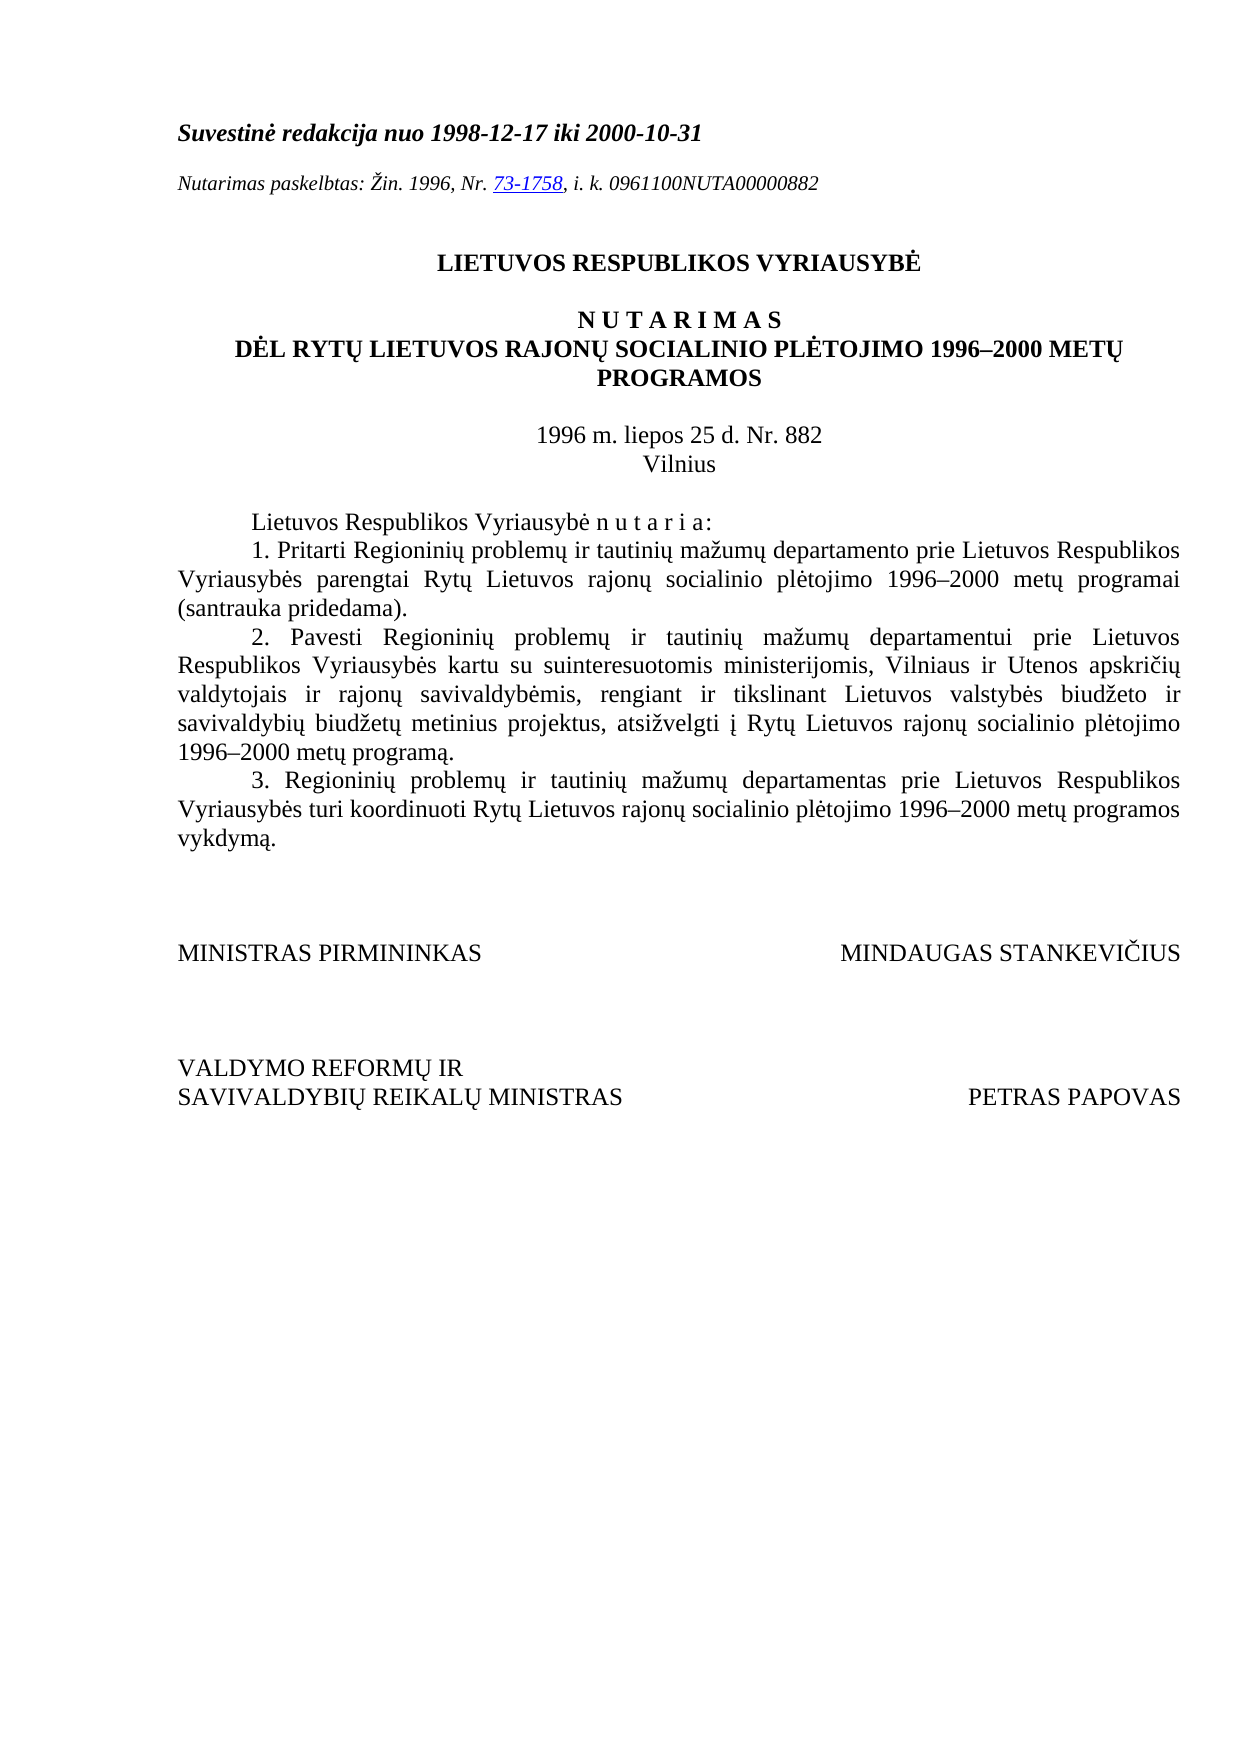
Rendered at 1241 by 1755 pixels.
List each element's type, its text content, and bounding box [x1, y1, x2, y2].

text DĖL RYTŲ LIETUVOS RAJONŲ SOCIALINIO PLĖTOJIMO 1996–2000 METŲ PROGRAMOS [177, 334, 1181, 392]
text 1996 m. liepos 25 d. Nr. 882 [177, 420, 1181, 449]
text Lietuvos Respublikos Vyriausybė nutaria: [177, 507, 1181, 535]
text 2. Pavesti Regioninių problemų ir tautinių mažumų departamentui prie Lietuvos Respublikos Vyriausybės kartu su suinteresuotomis ministerijomis, Vilniaus ir Utenos apskričių valdytojais ir rajonų savivaldybėmis, rengiant ir tikslinant Lietuvos valstybės biudžeto ir savivaldybių biudžetų metinius projektus, atsižvelgti į Rytų Lietuvos rajonų socialinio plėtojimo 1996–2000 metų programą. [177, 622, 1181, 765]
text Nutarimas paskelbtas: Žin. 1996, Nr. 73-1758, i. k. 0961100NUTA00000882 [177, 171, 1181, 195]
text Vilnius [177, 449, 1181, 478]
text SAVIVALDYBIŲ REIKALŲ MINISTRAS PETRAS PAPOVAS [177, 1082, 1181, 1110]
text 3. Regioninių problemų ir tautinių mažumų departamentas prie Lietuvos Respublikos Vyriausybės turi koordinuoti Rytų Lietuvos rajonų socialinio plėtojimo 1996–2000 metų programos vykdymą. [177, 765, 1181, 852]
text 1. Pritarti Regioninių problemų ir tautinių mažumų departamento prie Lietuvos Respublikos Vyriausybės parengtai Rytų Lietuvos rajonų socialinio plėtojimo 1996–2000 metų programai (santrauka pridedama). [177, 535, 1181, 622]
text VALDYMO REFORMŲ IR [177, 1053, 1181, 1082]
text Suvestinė redakcija nuo 1998-12-17 iki 2000-10-31 [177, 118, 1181, 147]
text N U T A R I M A S [177, 305, 1181, 334]
text MINISTRAS PIRMININKAS MINDAUGAS STANKEVIČIUS [177, 938, 1181, 967]
text LIETUVOS RESPUBLIKOS VYRIAUSYBĖ [177, 248, 1181, 277]
